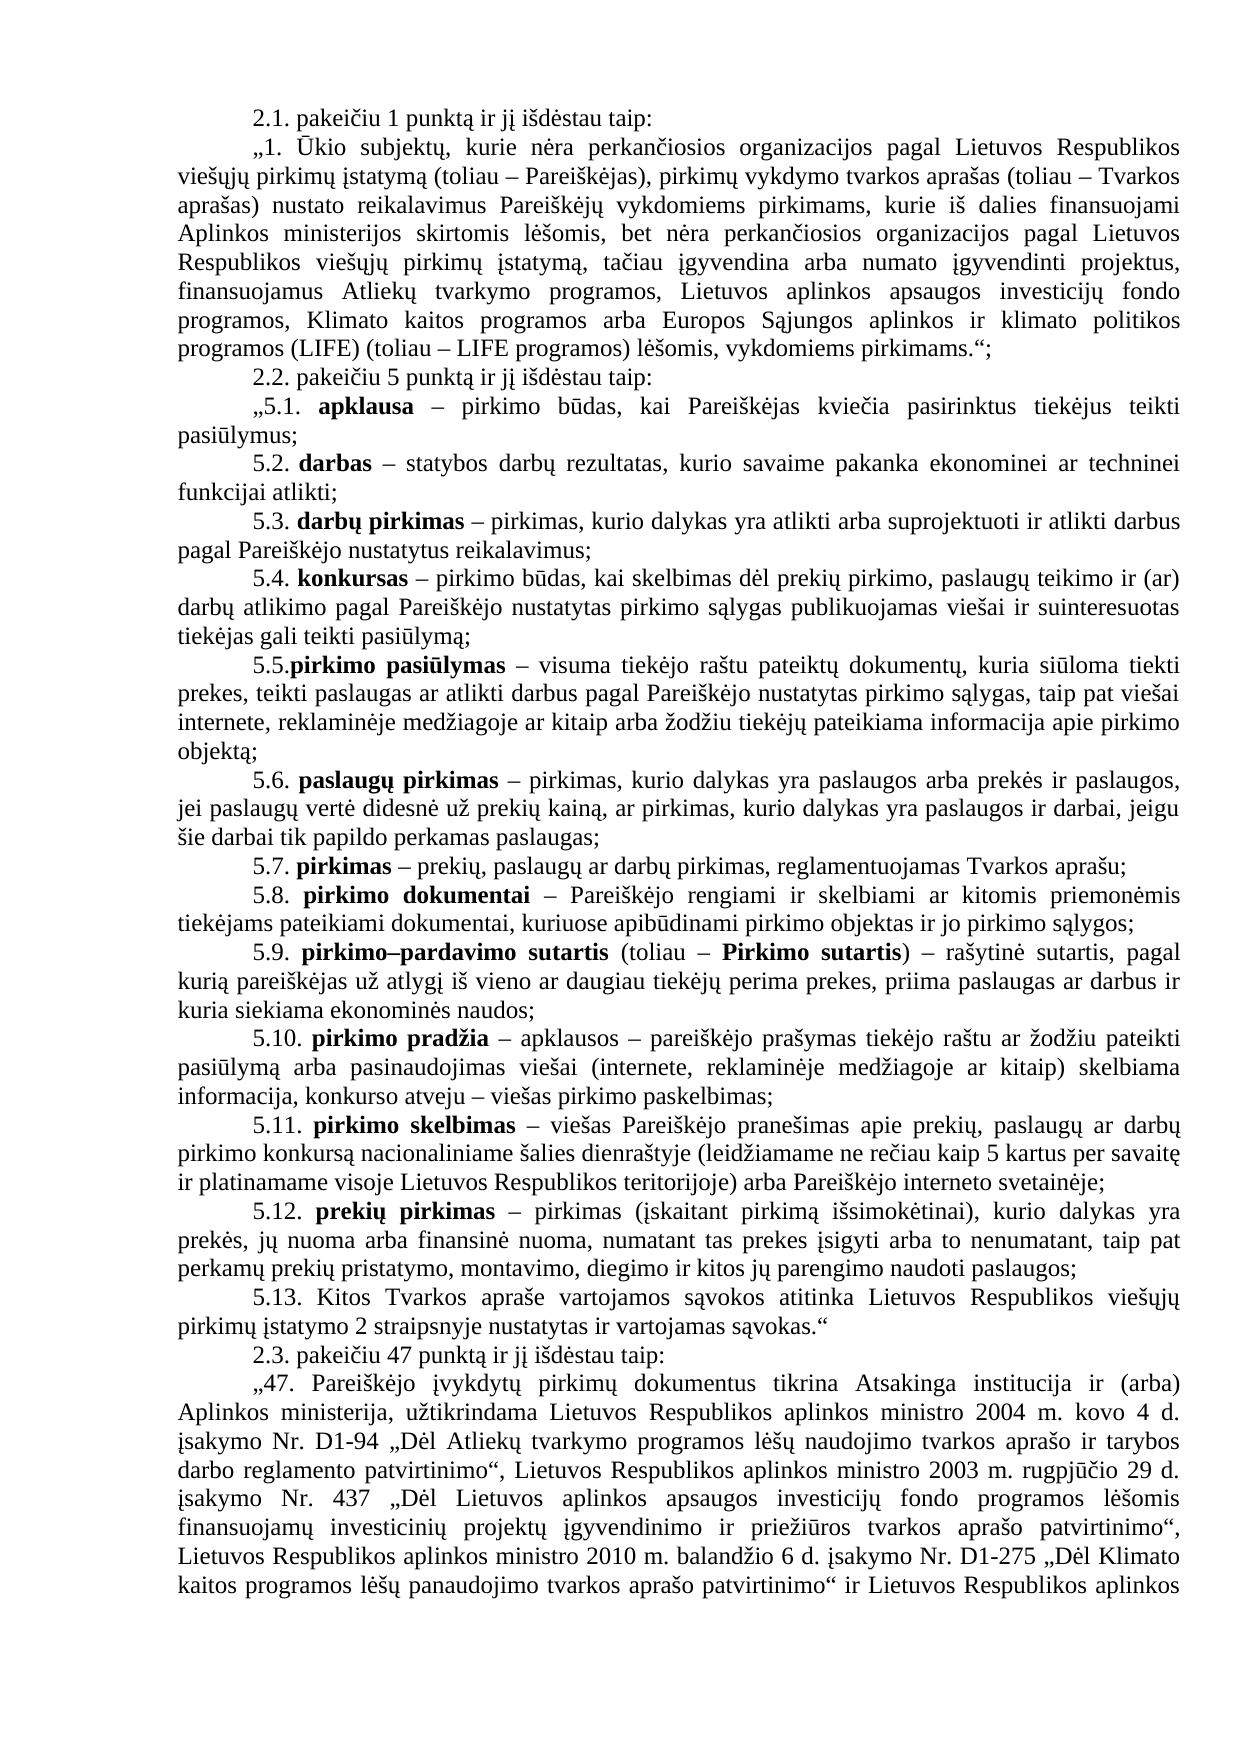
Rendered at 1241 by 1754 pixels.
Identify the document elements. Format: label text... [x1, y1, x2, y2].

text 5.9. pirkimo–pardavimo sutartis (toliau – Pirkimo sutartis) – rašytinė sutartis, pagal kurią pareiškėjas už atlygį iš vieno ar daugiau tiekėjų perima prekes, priima paslaugas ar darbus ir kuria siekiama ekonominės naudos; [177, 937, 1181, 1023]
text 5.13. Kitos Tvarkos apraše vartojamos sąvokos atitinka Lietuvos Respublikos viešųjų pirkimų įstatymo 2 straipsnyje nustatytas ir vartojamas sąvokas.“ [177, 1282, 1181, 1340]
text 2.3. pakeičiu 47 punktą ir jį išdėstau taip: [177, 1340, 1181, 1368]
text 5.3. darbų pirkimas – pirkimas, kurio dalykas yra atlikti arba suprojektuoti ir atlikti darbus pagal Pareiškėjo nustatytus reikalavimus; [177, 506, 1181, 563]
text 5.6. paslaugų pirkimas – pirkimas, kurio dalykas yra paslaugos arba prekės ir paslaugos, jei paslaugų vertė didesnė už prekių kainą, ar pirkimas, kurio dalykas yra paslaugos ir darbai, jeigu šie darbai tik papildo perkamas paslaugas; [177, 765, 1181, 851]
text 2.1. pakeičiu 1 punktą ir jį išdėstau taip: [177, 103, 1181, 132]
text „1. Ūkio subjektų, kurie nėra perkančiosios organizacijos pagal Lietuvos Respublikos viešųjų pirkimų įstatymą (toliau – Pareiškėjas), pirkimų vykdymo tvarkos aprašas (toliau – Tvarkos aprašas) nustato reikalavimus Pareiškėjų vykdomiems pirkimams, kurie iš dalies finansuojami Aplinkos ministerijos skirtomis lėšomis, bet nėra perkančiosios organizacijos pagal Lietuvos Respublikos viešųjų pirkimų įstatymą, tačiau įgyvendina arba numato įgyvendinti projektus, finansuojamus Atliekų tvarkymo programos, Lietuvos aplinkos apsaugos investicijų fondo programos, Klimato kaitos programos arba Europos Sąjungos aplinkos ir klimato politikos programos (LIFE) (toliau – LIFE programos) lėšomis, vykdomiems pirkimams.“; [177, 132, 1181, 362]
text „5.1. apklausa – pirkimo būdas, kai Pareiškėjas kviečia pasirinktus tiekėjus teikti pasiūlymus; [177, 391, 1181, 448]
text 5.4. konkursas – pirkimo būdas, kai skelbimas dėl prekių pirkimo, paslaugų teikimo ir (ar) darbų atlikimo pagal Pareiškėjo nustatytas pirkimo sąlygas publikuojamas viešai ir suinteresuotas tiekėjas gali teikti pasiūlymą; [177, 563, 1181, 650]
text 5.10. pirkimo pradžia – apklausos – pareiškėjo prašymas tiekėjo raštu ar žodžiu pateikti pasiūlymą arba pasinaudojimas viešai (internete, reklaminėje medžiagoje ar kitaip) skelbiama informacija, konkurso atveju – viešas pirkimo paskelbimas; [177, 1023, 1181, 1110]
text 5.2. darbas – statybos darbų rezultatas, kurio savaime pakanka ekonominei ar techninei funkcijai atlikti; [177, 448, 1181, 506]
text 2.2. pakeičiu 5 punktą ir jį išdėstau taip: [177, 362, 1181, 391]
text 5.5.pirkimo pasiūlymas – visuma tiekėjo raštu pateiktų dokumentų, kuria siūloma tiekti prekes, teikti paslaugas ar atlikti darbus pagal Pareiškėjo nustatytas pirkimo sąlygas, taip pat viešai internete, reklaminėje medžiagoje ar kitaip arba žodžiu tiekėjų pateikiama informacija apie pirkimo objektą; [177, 650, 1181, 765]
text 5.7. pirkimas – prekių, paslaugų ar darbų pirkimas, reglamentuojamas Tvarkos aprašu; [177, 851, 1181, 880]
text 5.8. pirkimo dokumentai – Pareiškėjo rengiami ir skelbiami ar kitomis priemonėmis tiekėjams pateikiami dokumentai, kuriuose apibūdinami pirkimo objektas ir jo pirkimo sąlygos; [177, 880, 1181, 937]
text 5.11. pirkimo skelbimas – viešas Pareiškėjo pranešimas apie prekių, paslaugų ar darbų pirkimo konkursą nacionaliniame šalies dienraštyje (leidžiamame ne rečiau kaip 5 kartus per savaitę ir platinamame visoje Lietuvos Respublikos teritorijoje) arba Pareiškėjo interneto svetainėje; [177, 1110, 1181, 1196]
text 5.12. prekių pirkimas – pirkimas (įskaitant pirkimą išsimokėtinai), kurio dalykas yra prekės, jų nuoma arba finansinė nuoma, numatant tas prekes įsigyti arba to nenumatant, taip pat perkamų prekių pristatymo, montavimo, diegimo ir kitos jų parengimo naudoti paslaugos; [177, 1196, 1181, 1282]
text „47. Pareiškėjo įvykdytų pirkimų dokumentus tikrina Atsakinga institucija ir (arba) Aplinkos ministerija, užtikrindama Lietuvos Respublikos aplinkos ministro 2004 m. kovo 4 d. įsakymo Nr. D1-94 „Dėl Atliekų tvarkymo programos lėšų naudojimo tvarkos aprašo ir tarybos darbo reglamento patvirtinimo“, Lietuvos Respublikos aplinkos ministro 2003 m. rugpjūčio 29 d. įsakymo Nr. 437 „Dėl Lietuvos aplinkos apsaugos investicijų fondo programos lėšomis finansuojamų investicinių projektų įgyvendinimo ir priežiūros tvarkos aprašo patvirtinimo“, Lietuvos Respublikos aplinkos ministro 2010 m. balandžio 6 d. įsakymo Nr. D1-275 „Dėl Klimato kaitos programos lėšų panaudojimo tvarkos aprašo patvirtinimo“ ir Lietuvos Respublikos aplinkos [177, 1368, 1181, 1598]
